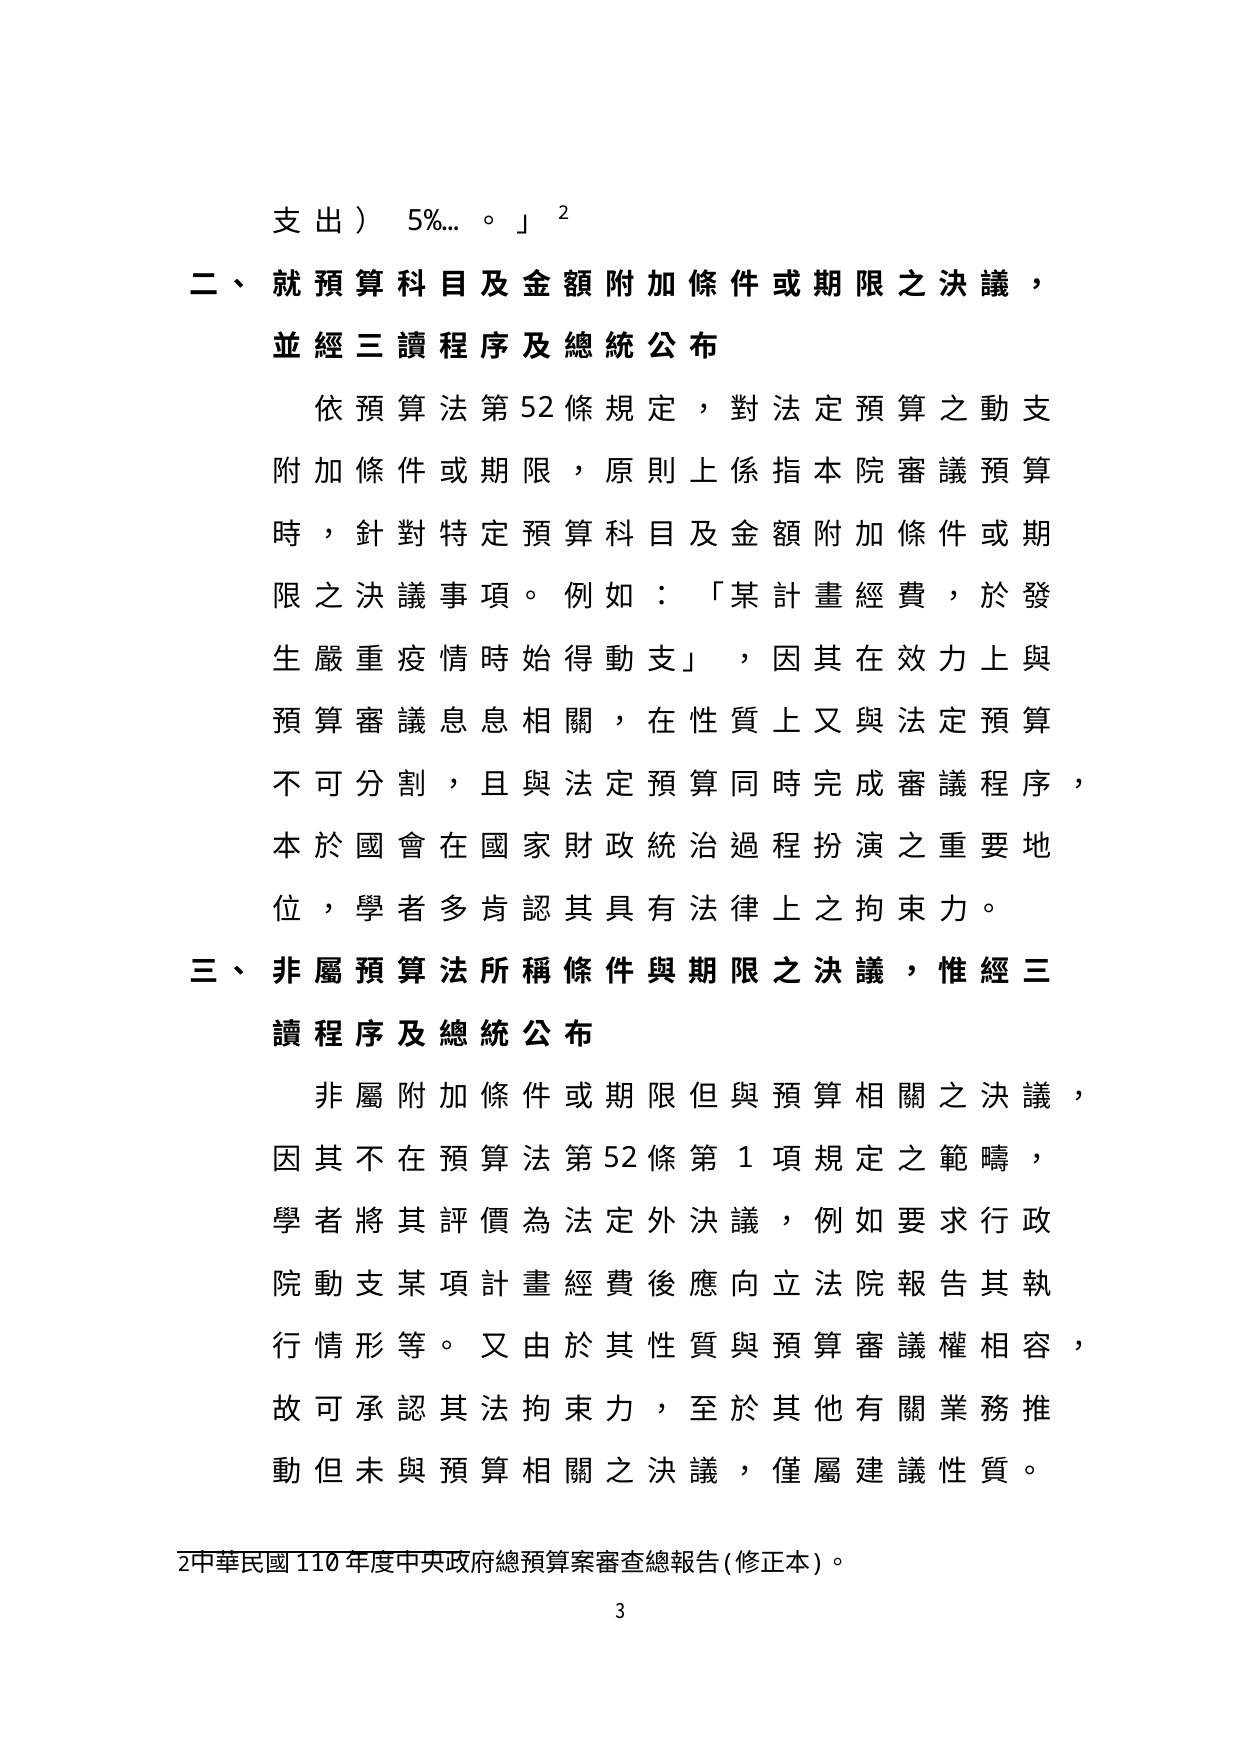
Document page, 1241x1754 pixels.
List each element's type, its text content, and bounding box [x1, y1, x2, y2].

text 依預算法第52條規定，對法定預算之動支附加條件或期限，原則上係指本院審議預算時，針對特定預算科目及金額附加條件或期限之決議事項。例如：「某計畫經費，於發生嚴重疫情時始得動支」，因其在效力上與預算審議息息相關，在性質上又與法定預算不可分割，且與法定預算同時完成審議程序，本於國會在國家財政統治過程扮演之重要地位，學者多肯認其具有法律上之拘束力。 [241, 365, 1058, 927]
text 中華民國110年度中央政府總預算案審查總報告(修正本)。 [177, 1552, 1063, 1577]
text 非屬附加條件或期限但與預算相關之決議，因其不在預算法第52條第1項規定之範疇，學者將其評價為法定外決議，例如要求行政院動支某項計畫經費後應向立法院報告其執行情形等。又由於其性質與預算審議權相容，故可承認其法拘束力，至於其他有關業務推動但未與預算相關之決議，僅屬建議性質。惟決議一旦通過，即構成政治上之壓力，具有事實上或政治上之拘束力，亦即行政機關若未遵照辦理，政治上恐面臨國會責難之風險。 [241, 1052, 1058, 1490]
text 本院就歲入及歲出之科目與金額作成決議，完成三讀程序並經總統公布，由於係法定預算之一部分，在不牴觸法律之前提下，對行政機關應有法拘束力。如110年度本院審議中央政總預算案審議總結果作成通案決議17項：「通案決議：(一)110年度總預算案針對各機關所屬通案刪減用途別項目決議如下：1.減列大陸地區旅費40%。2.減列國外旅費及出國教育訓練費（不含現行法律明文規定支出）5%…。」 [241, 177, 1058, 240]
text 三、非屬預算法所稱條件與期限之決議，惟經三讀程序及總統公布 [183, 927, 1058, 1052]
text 二、就預算科目及金額附加條件或期限之決議，並經三讀程序及總統公布 [183, 240, 1058, 365]
